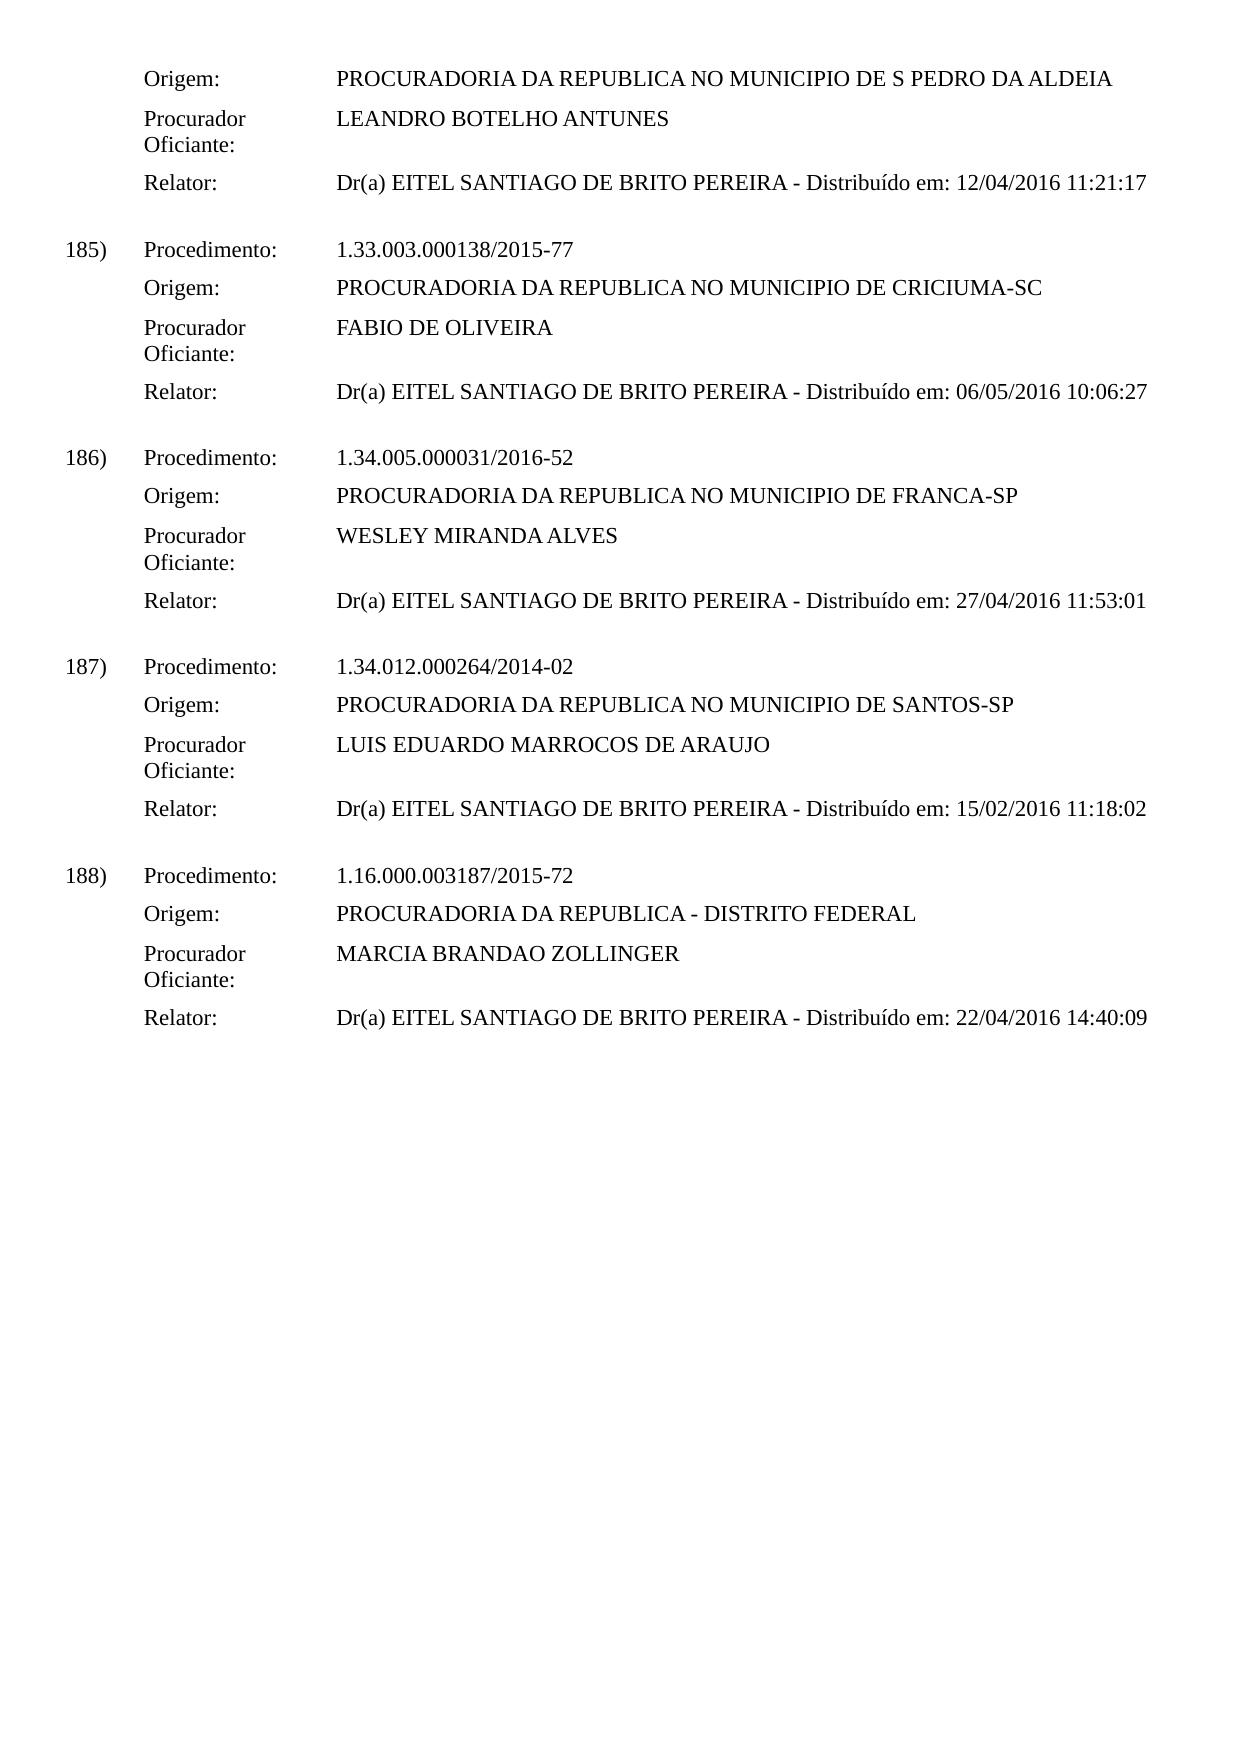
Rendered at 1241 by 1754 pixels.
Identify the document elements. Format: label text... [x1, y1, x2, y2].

table_header 1.34.012.000264/2014-02 [330, 648, 1181, 685]
table_header Procedimento: [138, 230, 330, 268]
table_cell Relator: [138, 581, 330, 621]
table_cell Dr(a) EITEL SANTIAGO DE BRITO PEREIRA - Distribuído em: 06/05/2016 10:06:27 [330, 372, 1181, 412]
table_cell Relator: [138, 164, 330, 204]
table_header 186) [59, 439, 138, 477]
table_cell Procurador Oficiante: [138, 99, 330, 163]
table_cell [59, 726, 138, 790]
table_cell Origem: [138, 894, 330, 934]
table_cell Origem: [138, 477, 330, 517]
table_cell WESLEY MIRANDA ALVES [330, 517, 1181, 581]
table_header Procedimento: [138, 856, 330, 894]
table_cell [59, 372, 138, 412]
table_header 185) [59, 230, 138, 268]
table_cell [59, 894, 138, 934]
table_cell [59, 999, 138, 1039]
table_cell [59, 477, 138, 517]
table_cell Dr(a) EITEL SANTIAGO DE BRITO PEREIRA - Distribuído em: 22/04/2016 14:40:09 [330, 999, 1181, 1039]
table_cell PROCURADORIA DA REPUBLICA NO MUNICIPIO DE S PEDRO DA ALDEIA [330, 59, 1181, 99]
table_cell Relator: [138, 790, 330, 830]
table_cell Relator: [138, 999, 330, 1039]
table_cell [59, 685, 138, 726]
table_cell PROCURADORIA DA REPUBLICA NO MUNICIPIO DE FRANCA-SP [330, 477, 1181, 517]
table_cell [59, 164, 138, 204]
table_cell [59, 790, 138, 830]
table_cell [59, 268, 138, 308]
table_cell [59, 308, 138, 372]
table_header Procedimento: [138, 439, 330, 477]
table_cell FABIO DE OLIVEIRA [330, 308, 1181, 372]
table_cell [59, 934, 138, 998]
table_cell Origem: [138, 685, 330, 726]
table_cell Relator: [138, 372, 330, 412]
table_cell Procurador Oficiante: [138, 308, 330, 372]
table_cell [59, 59, 138, 99]
table_header 1.16.000.003187/2015-72 [330, 856, 1181, 894]
table_header Procedimento: [138, 648, 330, 685]
table_cell PROCURADORIA DA REPUBLICA - DISTRITO FEDERAL [330, 894, 1181, 934]
table_cell Procurador Oficiante: [138, 934, 330, 998]
table_header 187) [59, 648, 138, 685]
table_cell [59, 517, 138, 581]
table_cell PROCURADORIA DA REPUBLICA NO MUNICIPIO DE CRICIUMA-SC [330, 268, 1181, 308]
table_cell [59, 581, 138, 621]
table_cell LEANDRO BOTELHO ANTUNES [330, 99, 1181, 163]
table_cell Dr(a) EITEL SANTIAGO DE BRITO PEREIRA - Distribuído em: 15/02/2016 11:18:02 [330, 790, 1181, 830]
table_cell Procurador Oficiante: [138, 726, 330, 790]
table_cell Origem: [138, 59, 330, 99]
table_header 1.33.003.000138/2015-77 [330, 230, 1181, 268]
table_cell Procurador Oficiante: [138, 517, 330, 581]
table_header 1.34.005.000031/2016-52 [330, 439, 1181, 477]
table_cell Dr(a) EITEL SANTIAGO DE BRITO PEREIRA - Distribuído em: 27/04/2016 11:53:01 [330, 581, 1181, 621]
table_cell Dr(a) EITEL SANTIAGO DE BRITO PEREIRA - Distribuído em: 12/04/2016 11:21:17 [330, 164, 1181, 204]
table_header 188) [59, 856, 138, 894]
table_cell [59, 99, 138, 163]
table_cell PROCURADORIA DA REPUBLICA NO MUNICIPIO DE SANTOS-SP [330, 685, 1181, 726]
table_cell Origem: [138, 268, 330, 308]
table_cell LUIS EDUARDO MARROCOS DE ARAUJO [330, 726, 1181, 790]
table_cell MARCIA BRANDAO ZOLLINGER [330, 934, 1181, 998]
